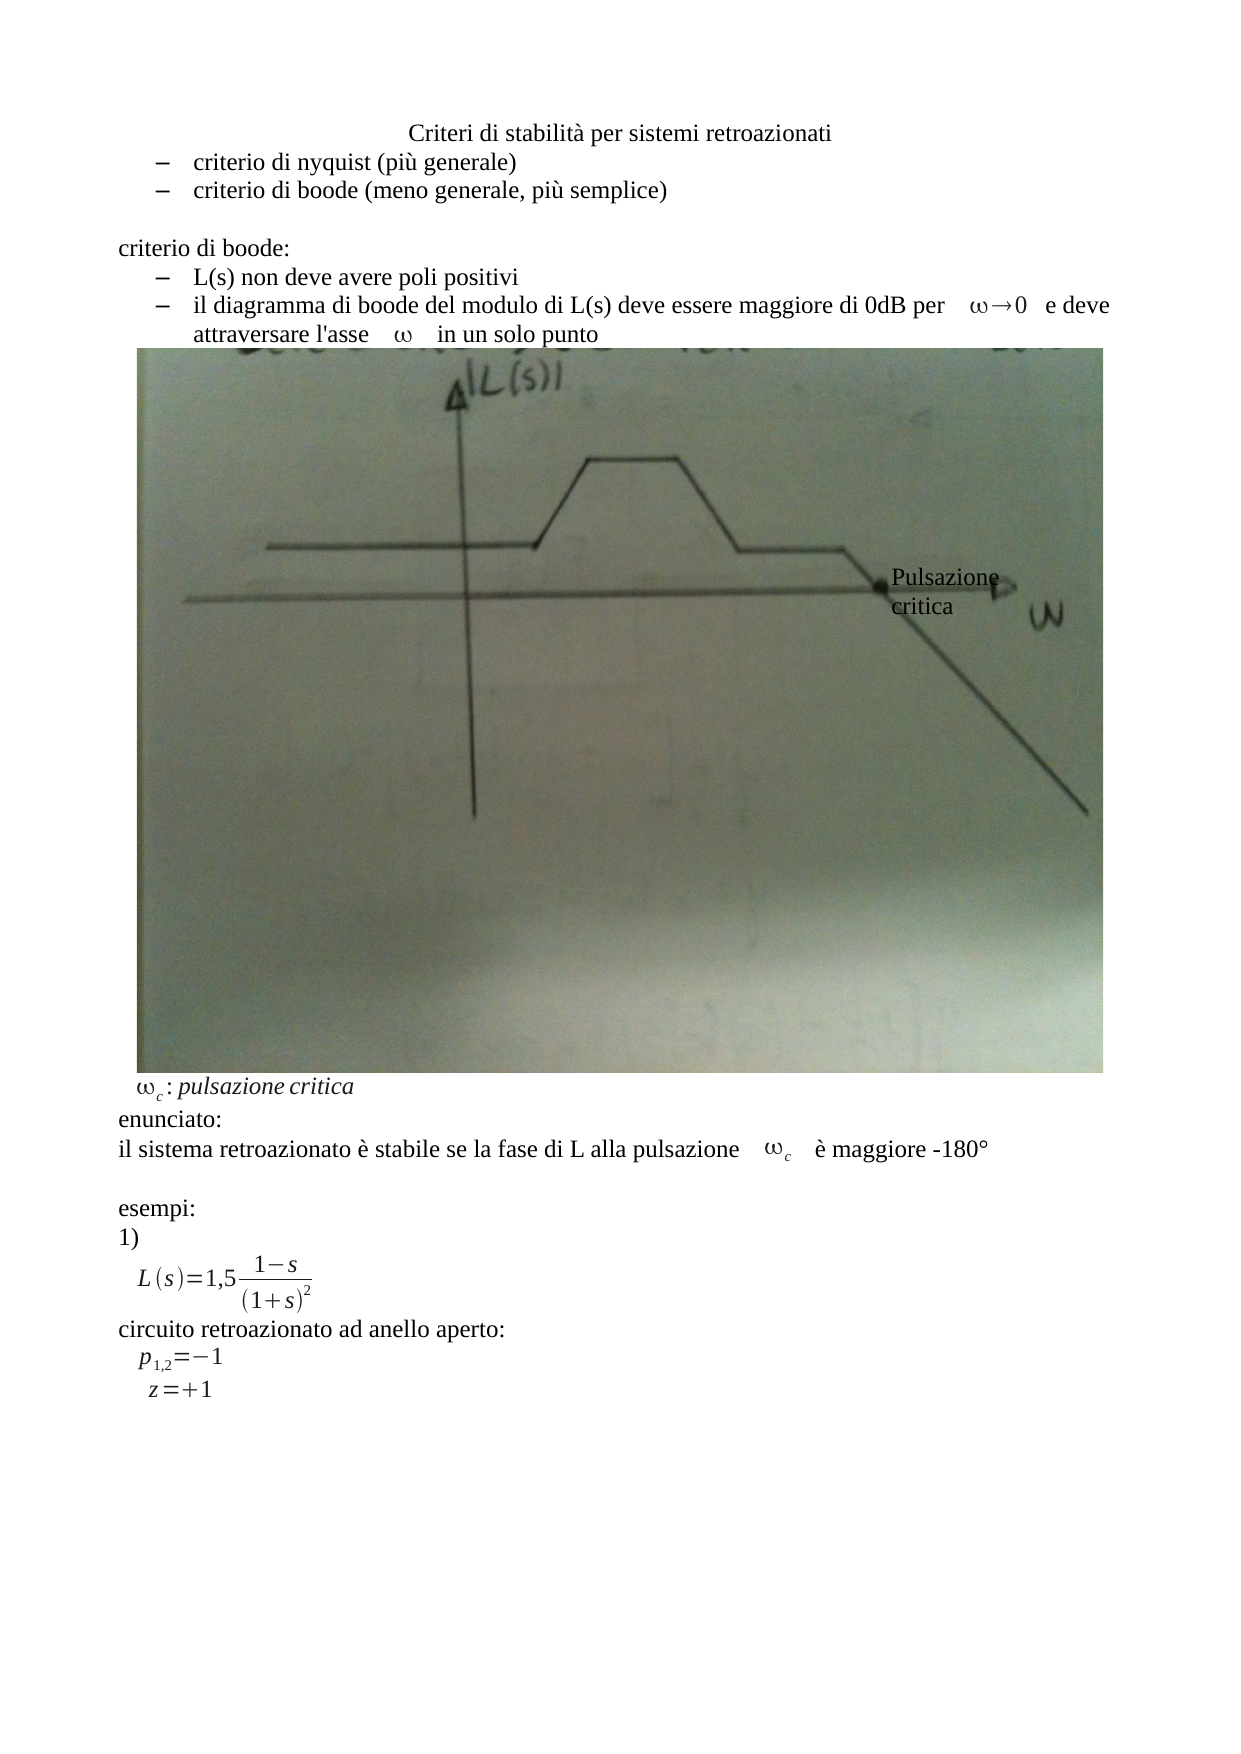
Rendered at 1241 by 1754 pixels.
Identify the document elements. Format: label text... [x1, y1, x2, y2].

text esempi: [118, 1193, 1122, 1222]
text il sistema retroazionato è stabile se la fase di L alla pulsazione è maggiore -180° [118, 1133, 1122, 1164]
text Criteri di stabilità per sistemi retroazionati [118, 118, 1122, 147]
text 1) [118, 1222, 1122, 1250]
list criterio di boode (meno generale, più semplice) [156, 176, 1122, 204]
text enunciato: [118, 1104, 1122, 1133]
list il diagramma di boode del modulo di L(s) deve essere maggiore di 0dB per e deve attraversare l'asse in un solo punto [156, 291, 1122, 348]
list criterio di nyquist (più generale) [156, 147, 1122, 176]
picture [136, 348, 1104, 1073]
list L(s) non deve avere poli positivi [156, 262, 1122, 291]
text circuito retroazionato ad anello aperto: [118, 1314, 1122, 1343]
text criterio di boode: [118, 233, 1122, 262]
